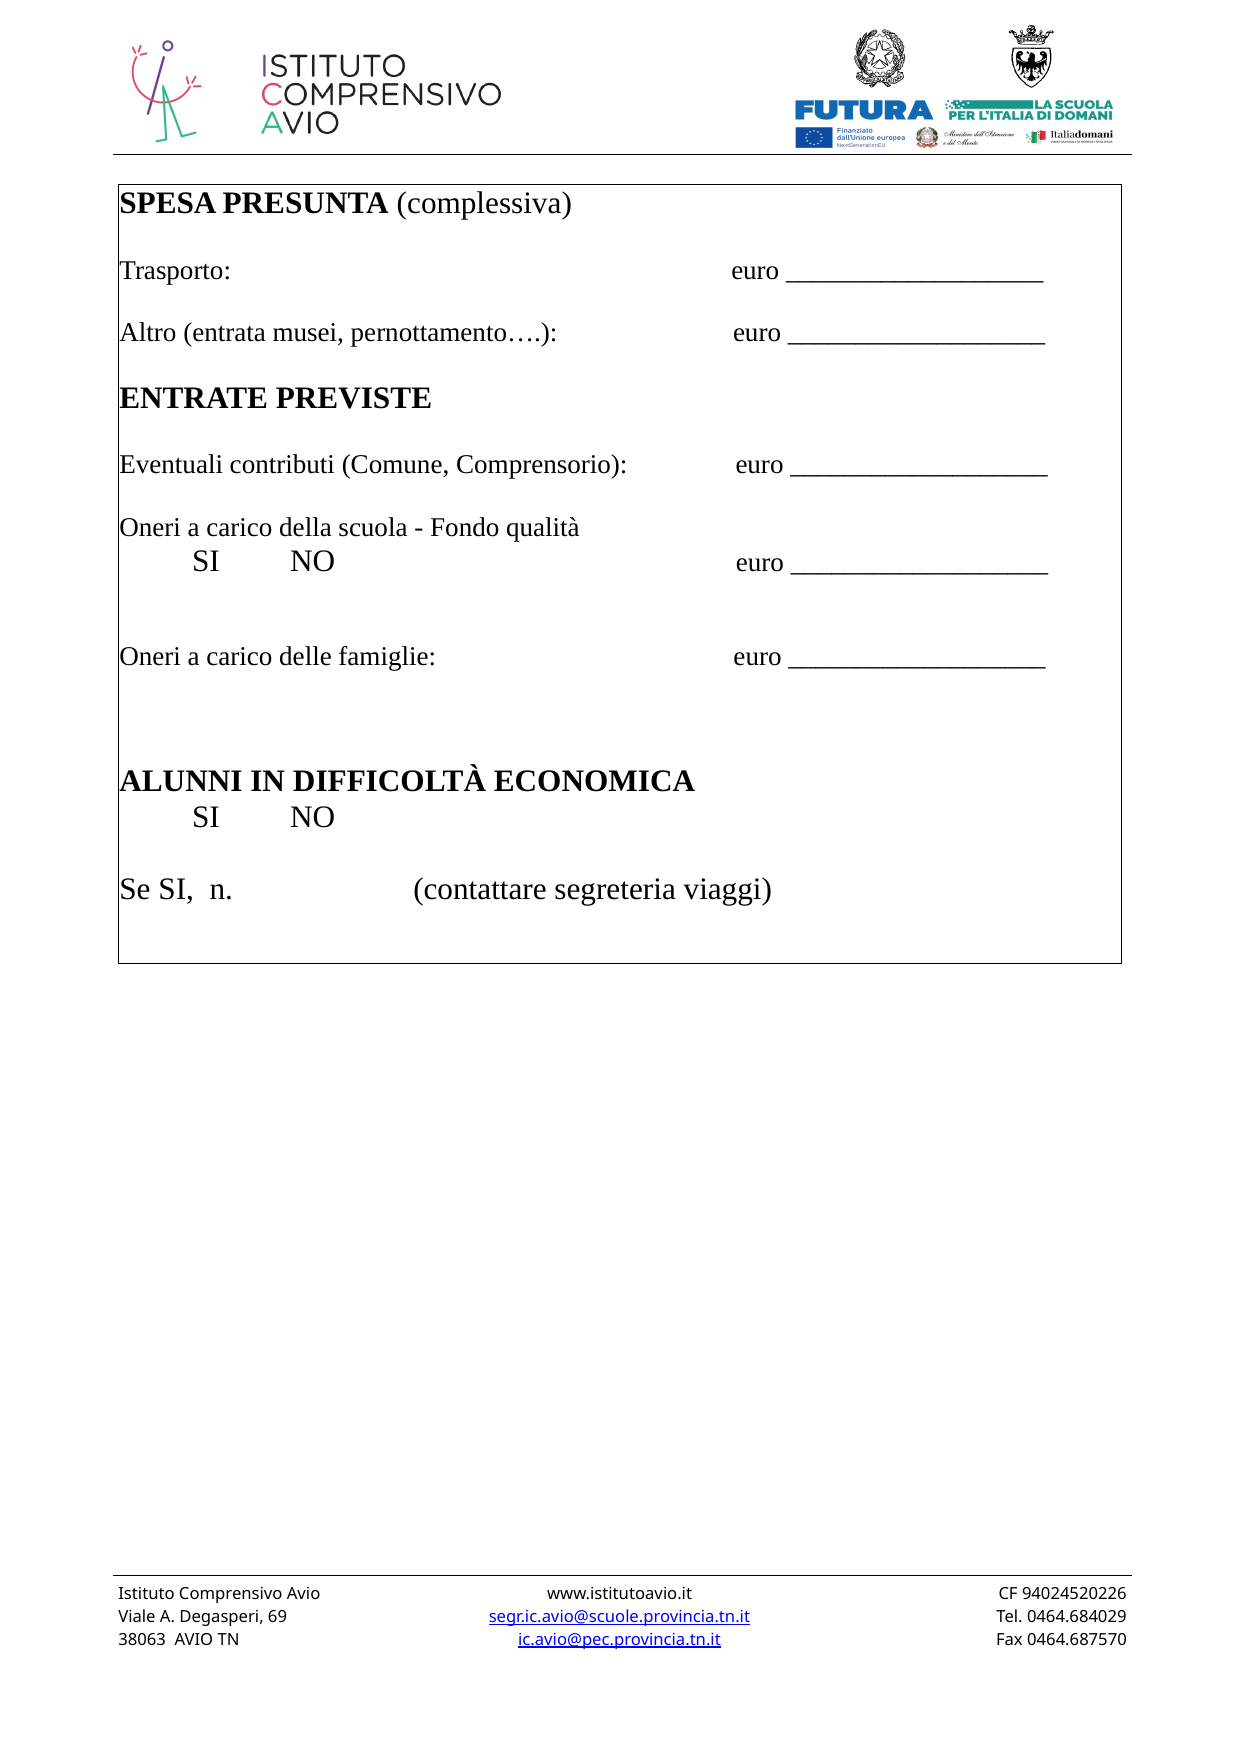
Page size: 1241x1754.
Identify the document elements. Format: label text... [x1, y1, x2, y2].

picture [794, 99, 1114, 150]
text Oneri a carico delle famiglie: euro ___________________ [119, 639, 1121, 671]
text ENTRATE PREVISTE [119, 378, 1121, 415]
text Oneri a carico della scuola - Fondo qualità [119, 509, 1121, 541]
picture [234, 103, 515, 146]
picture [124, 35, 218, 148]
text Eventuali contributi (Comune, Comprensorio): euro ___________________ [119, 447, 1121, 479]
text Se SI, n. (contattare segreteria viaggi) [119, 869, 1121, 906]
text Trasporto: euro ___________________ [119, 253, 1121, 285]
text SI NO [119, 797, 1121, 834]
picture [842, 19, 915, 98]
text Altro (entrata musei, pernottamento….): euro ___________________ [119, 316, 1121, 348]
text ALUNNI IN DIFFICOLTÀ ECONOMICA [119, 761, 1121, 797]
text SPESA PRESUNTA (complessiva) [119, 185, 1121, 221]
text SI NO euro ___________________ [119, 541, 1121, 578]
picture [1007, 23, 1055, 90]
